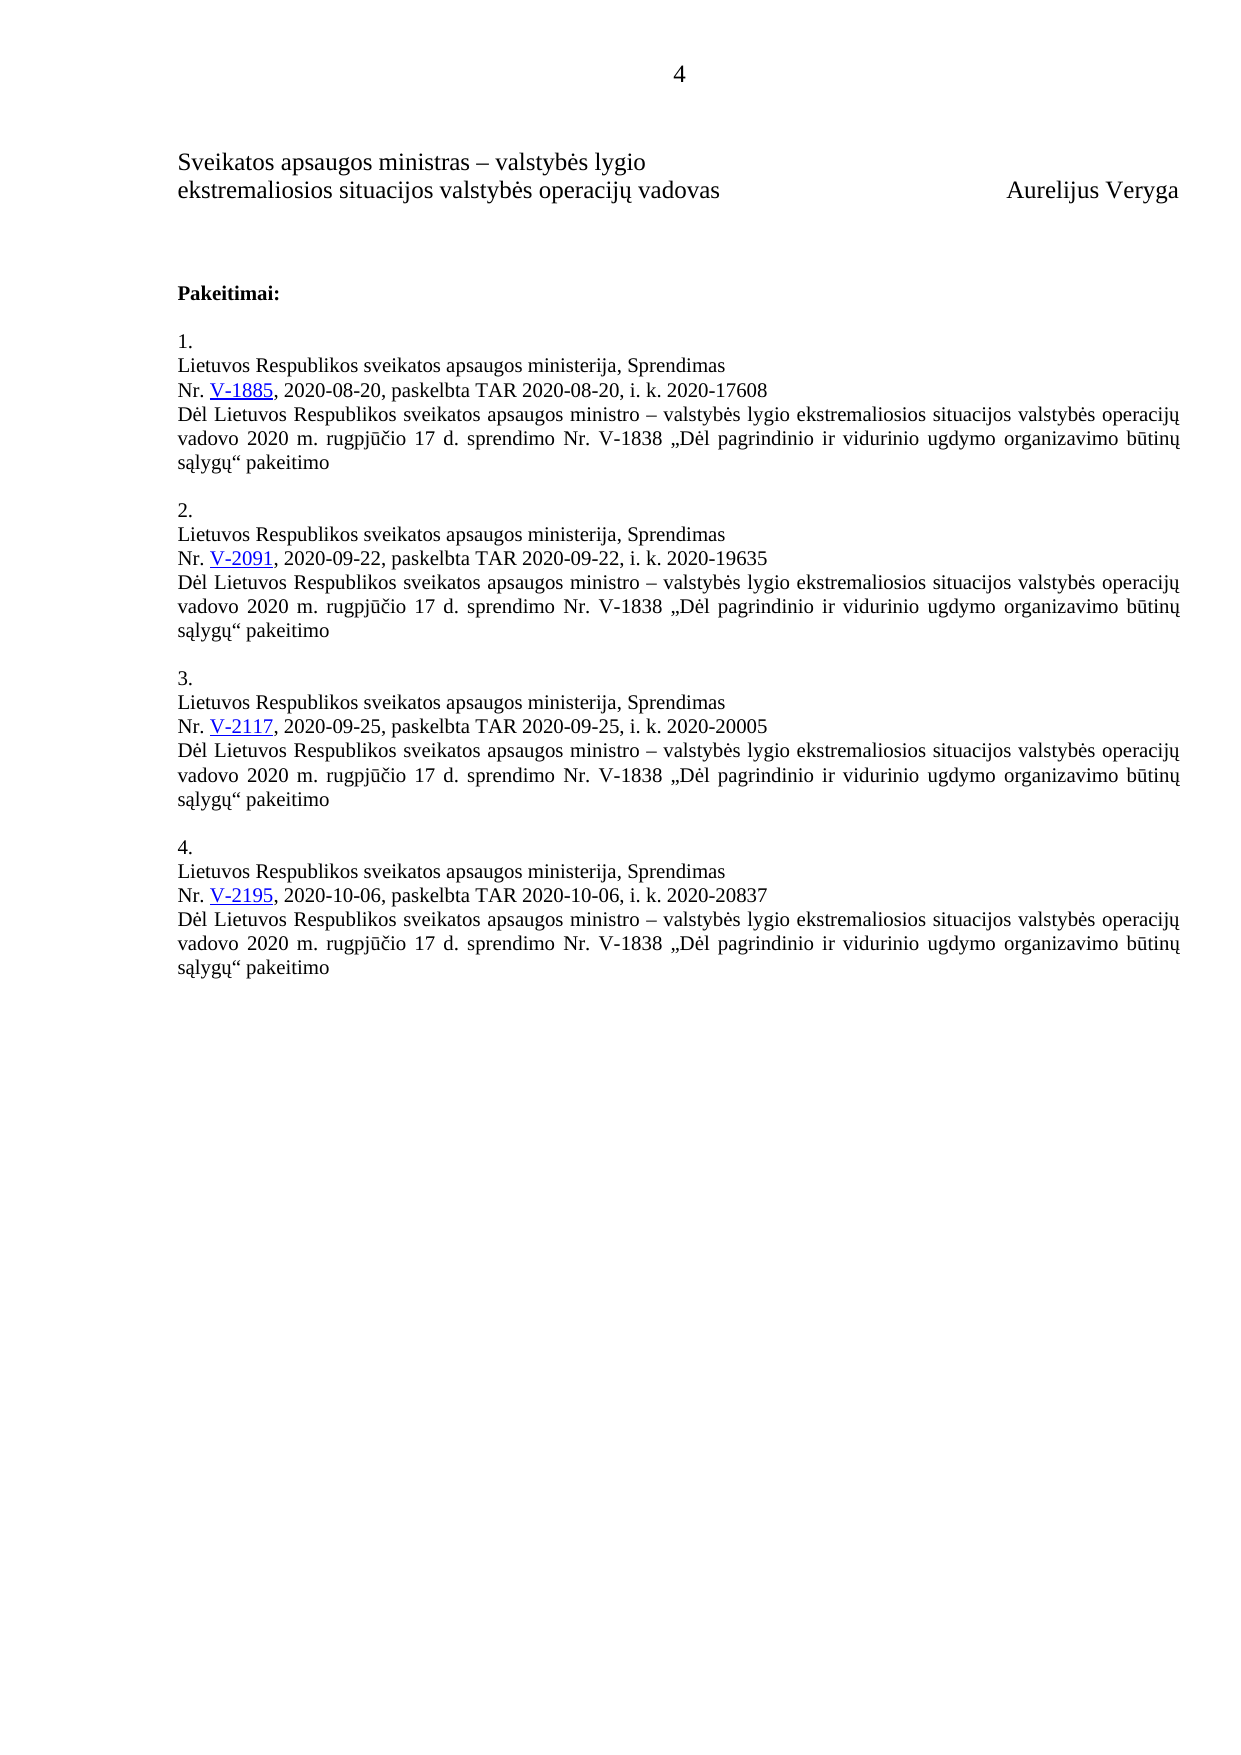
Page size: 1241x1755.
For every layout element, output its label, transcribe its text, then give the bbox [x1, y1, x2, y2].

text Pakeitimai: [177, 281, 1181, 305]
text Lietuvos Respublikos sveikatos apsaugos ministerija, Sprendimas [177, 353, 1181, 377]
text Nr. V-2195, 2020-10-06, paskelbta TAR 2020-10-06, i. k. 2020-20837 [177, 883, 1181, 907]
text 2. [177, 498, 1181, 522]
text Dėl Lietuvos Respublikos sveikatos apsaugos ministro – valstybės lygio ekstremaliosios situacijos valstybės operacijų vadovo 2020 m. rugpjūčio 17 d. sprendimo Nr. V-1838 „Dėl pagrindinio ir vidurinio ugdymo organizavimo būtinų sąlygų“ pakeitimo [177, 402, 1181, 474]
text Dėl Lietuvos Respublikos sveikatos apsaugos ministro – valstybės lygio ekstremaliosios situacijos valstybės operacijų vadovo 2020 m. rugpjūčio 17 d. sprendimo Nr. V-1838 „Dėl pagrindinio ir vidurinio ugdymo organizavimo būtinų sąlygų“ pakeitimo [177, 738, 1181, 811]
text 1. [177, 329, 1181, 353]
text Dėl Lietuvos Respublikos sveikatos apsaugos ministro – valstybės lygio ekstremaliosios situacijos valstybės operacijų vadovo 2020 m. rugpjūčio 17 d. sprendimo Nr. V-1838 „Dėl pagrindinio ir vidurinio ugdymo organizavimo būtinų sąlygų“ pakeitimo [177, 570, 1181, 642]
text 3. [177, 666, 1181, 690]
text Lietuvos Respublikos sveikatos apsaugos ministerija, Sprendimas [177, 690, 1181, 714]
text Dėl Lietuvos Respublikos sveikatos apsaugos ministro – valstybės lygio ekstremaliosios situacijos valstybės operacijų vadovo 2020 m. rugpjūčio 17 d. sprendimo Nr. V-1838 „Dėl pagrindinio ir vidurinio ugdymo organizavimo būtinų sąlygų“ pakeitimo [177, 907, 1181, 979]
text Lietuvos Respublikos sveikatos apsaugos ministerija, Sprendimas [177, 859, 1181, 883]
text Sveikatos apsaugos ministras – valstybės lygio [177, 147, 1181, 176]
text Nr. V-1885, 2020-08-20, paskelbta TAR 2020-08-20, i. k. 2020-17608 [177, 377, 1181, 402]
text Nr. V-2117, 2020-09-25, paskelbta TAR 2020-09-25, i. k. 2020-20005 [177, 714, 1181, 738]
text 4. [177, 835, 1181, 859]
text Lietuvos Respublikos sveikatos apsaugos ministerija, Sprendimas [177, 522, 1181, 546]
text ekstremaliosios situacijos valstybės operacijų vadovas Aurelijus Veryga [177, 176, 1181, 204]
text Nr. V-2091, 2020-09-22, paskelbta TAR 2020-09-22, i. k. 2020-19635 [177, 546, 1181, 570]
